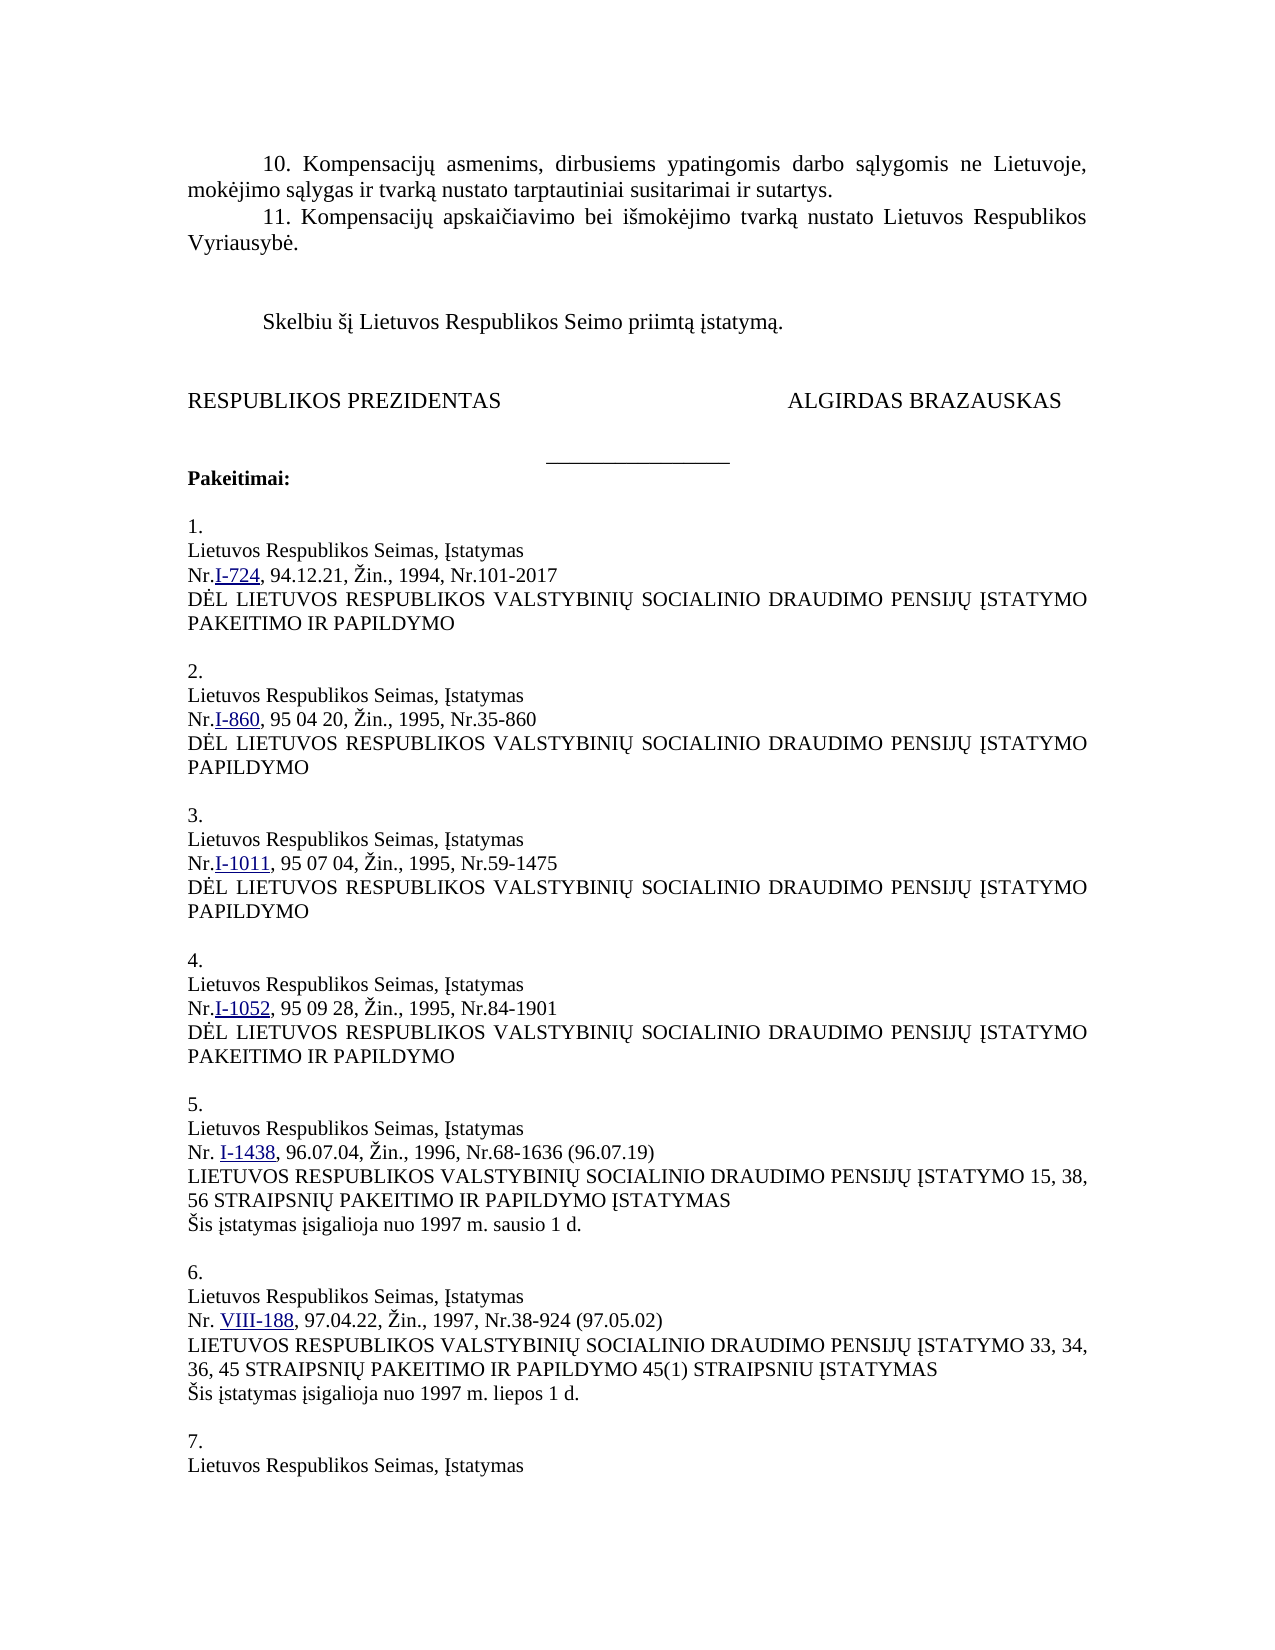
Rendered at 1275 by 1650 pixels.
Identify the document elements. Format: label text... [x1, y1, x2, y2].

text Lietuvos Respublikos Seimas, Įstatymas [187, 827, 1088, 851]
text Nr. VIII-188, 97.04.22, Žin., 1997, Nr.38-924 (97.05.02) [187, 1308, 1088, 1332]
text Lietuvos Respublikos Seimas, Įstatymas [187, 683, 1088, 707]
text DĖL LIETUVOS RESPUBLIKOS VALSTYBINIŲ SOCIALINIO DRAUDIMO PENSIJŲ ĮSTATYMO PAPILDYMO [187, 731, 1088, 779]
text Nr.I-860, 95 04 20, Žin., 1995, Nr.35-860 [187, 707, 1088, 731]
text DĖL LIETUVOS RESPUBLIKOS VALSTYBINIŲ SOCIALINIO DRAUDIMO PENSIJŲ ĮSTATYMO PAPILDYMO [187, 875, 1088, 923]
text Lietuvos Respublikos Seimas, Įstatymas [187, 1116, 1088, 1140]
text LIETUVOS RESPUBLIKOS VALSTYBINIŲ SOCIALINIO DRAUDIMO PENSIJŲ ĮSTATYMO 15, 38, 56 STRAIPSNIŲ PAKEITIMO IR PAPILDYMO ĮSTATYMAS [187, 1164, 1088, 1212]
text Skelbiu šį Lietuvos Respublikos Seimo priimtą įstatymą. [187, 308, 1088, 334]
text DĖL LIETUVOS RESPUBLIKOS VALSTYBINIŲ SOCIALINIO DRAUDIMO PENSIJŲ ĮSTATYMO PAKEITIMO IR PAPILDYMO [187, 1020, 1088, 1068]
text 2. [187, 659, 1088, 683]
text Šis įstatymas įsigalioja nuo 1997 m. liepos 1 d. [187, 1381, 1088, 1405]
text Šis įstatymas įsigalioja nuo 1997 m. sausio 1 d. [187, 1212, 1088, 1236]
text 11. Kompensacijų apskaičiavimo bei išmokėjimo tvarką nustato Lietuvos Respublikos Vyriausybė. [187, 203, 1088, 255]
text Nr. I-1438, 96.07.04, Žin., 1996, Nr.68-1636 (96.07.19) [187, 1140, 1088, 1164]
text Lietuvos Respublikos Seimas, Įstatymas [187, 1453, 1088, 1477]
text 3. [187, 803, 1088, 827]
text DĖL LIETUVOS RESPUBLIKOS VALSTYBINIŲ SOCIALINIO DRAUDIMO PENSIJŲ ĮSTATYMO PAKEITIMO IR PAPILDYMO [187, 587, 1088, 635]
text 10. Kompensacijų asmenims, dirbusiems ypatingomis darbo sąlygomis ne Lietuvoje, mokėjimo sąlygas ir tvarką nustato tarptautiniai susitarimai ir sutartys. [187, 150, 1088, 203]
text Nr.I-1052, 95 09 28, Žin., 1995, Nr.84-1901 [187, 996, 1088, 1020]
text 7. [187, 1429, 1088, 1453]
text Lietuvos Respublikos Seimas, Įstatymas [187, 1284, 1088, 1308]
text ________________ [187, 440, 1088, 466]
text 4. [187, 947, 1088, 972]
text RESPUBLIKOS PREZIDENTAS ALGIRDAS BRAZAUSKAS [187, 387, 1088, 413]
text LIETUVOS RESPUBLIKOS VALSTYBINIŲ SOCIALINIO DRAUDIMO PENSIJŲ ĮSTATYMO 33, 34, 36, 45 STRAIPSNIŲ PAKEITIMO IR PAPILDYMO 45(1) STRAIPSNIU ĮSTATYMAS [187, 1332, 1088, 1381]
text 5. [187, 1092, 1088, 1116]
text 1. [187, 514, 1088, 538]
text Nr.I-1011, 95 07 04, Žin., 1995, Nr.59-1475 [187, 851, 1088, 875]
text Nr.I-724, 94.12.21, Žin., 1994, Nr.101-2017 [187, 562, 1088, 587]
text 6. [187, 1260, 1088, 1284]
text Lietuvos Respublikos Seimas, Įstatymas [187, 972, 1088, 996]
text Pakeitimai: [187, 466, 1088, 490]
text Lietuvos Respublikos Seimas, Įstatymas [187, 538, 1088, 562]
